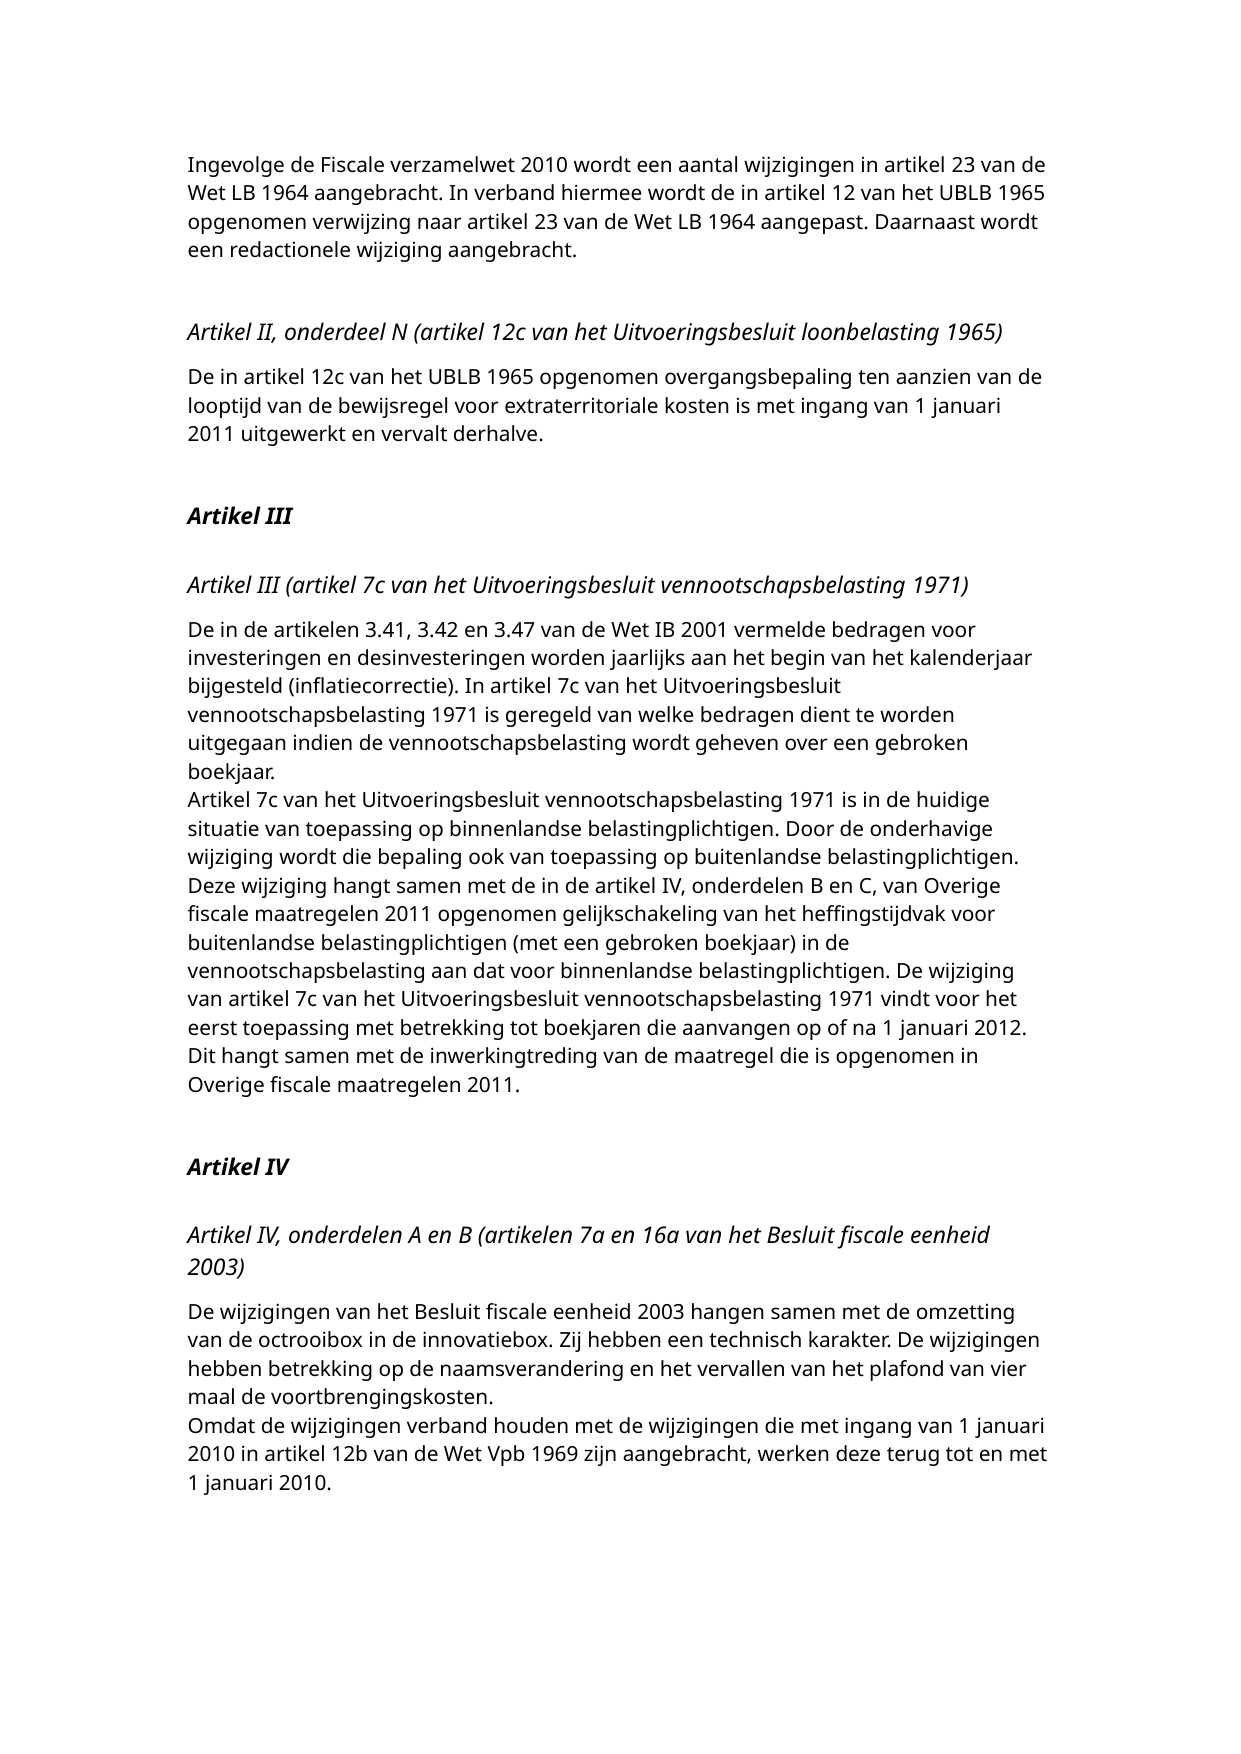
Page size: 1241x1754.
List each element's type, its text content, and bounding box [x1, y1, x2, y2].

text In verband met het overhevelen van de tot 1 januari 2011 geldende tekst van artikel 7 van het UBLB 1965 naar de Wet LB 1964, wordt de verwijzing naar genoemd artikel 7 aangepast. [187, 150, 1053, 178]
text De wijzigingen van het Besluit fiscale eenheid 2003 hangen samen met de omzetting van de octrooibox in de innovatiebox. Zij hebben een technisch karakter. De wijzigingen hebben betrekking op de naamsverandering en het vervallen van het plafond van vier maal de voortbrengingskosten. [187, 1325, 1053, 1439]
text Artikel 7c van het Uitvoeringsbesluit vennootschapsbelasting 1971 is in de huidige situatie van toepassing op binnenlandse belastingplichtigen. Door de onderhavige wijziging wordt die bepaling ook van toepassing op buitenlandse belastingplichtigen. Deze wijziging hangt samen met de in de artikel IV, onderdelen B en C, van Overige fiscale maatregelen 2011 opgenomen gelijkschakeling van het heffingstijdvak voor buitenlandse belastingplichtigen (met een gebroken boekjaar) in de vennootschapsbelasting aan dat voor binnenlandse belastingplichtigen. De wijziging van artikel 7c van het Uitvoeringsbesluit vennootschapsbelasting 1971 vindt voor het eerst toepassing met betrekking tot boekjaren die aanvangen op of na 1 januari 2012. Dit hangt samen met de inwerkingtreding van de maatregel die is opgenomen in Overige fiscale maatregelen 2011. [187, 814, 1053, 1127]
subtitle Artikel III (artikel 7c van het Uitvoeringsbesluit vennootschapsbelasting 1971) [187, 597, 1053, 628]
subtitle Artikel II, onderdeel N (artikel 12c van het Uitvoeringsbesluit loonbelasting 1965) [187, 345, 1053, 376]
text De in artikel 12c van het UBLB 1965 opgenomen overgangsbepaling ten aanzien van de looptijd van de bewijsregel voor extraterritoriale kosten is met ingang van 1 januari 2011 uitgewerkt en vervalt derhalve. [187, 391, 1053, 476]
subtitle Artikel IV, onderdelen A en B (artikelen 7a en 16a van het Besluit fiscale eenheid 2003) [187, 1248, 1053, 1310]
text Omdat de wijzigingen verband houden met de wijzigingen die met ingang van 1 januari 2010 in artikel 12b van de Wet Vpb 1969 zijn aangebracht, werken deze terug tot en met 1 januari 2010. [187, 1439, 1053, 1524]
text Ingevolge de Fiscale verzamelwet 2010 wordt een aantal wijzigingen in artikel 23 van de Wet LB 1964 aangebracht. In verband hiermee wordt de in artikel 12 van het UBLB 1965 opgenomen verwijzing naar artikel 23 van de Wet LB 1964 aangepast. Daarnaast wordt een redactionele wijziging aangebracht. [187, 178, 1053, 292]
text De in de artikelen 3.41, 3.42 en 3.47 van de Wet IB 2001 vermelde bedragen voor investeringen en desinvesteringen worden jaarlijks aan het begin van het kalenderjaar bijgesteld (inflatiecorrectie). In artikel 7c van het Uitvoeringsbesluit vennootschapsbelasting 1971 is geregeld van welke bedragen dient te worden uitgegaan indien de vennootschapsbelasting wordt geheven over een gebroken boekjaar. [187, 643, 1053, 814]
subtitle Artikel III [187, 528, 1053, 559]
subtitle Artikel IV [187, 1179, 1053, 1210]
